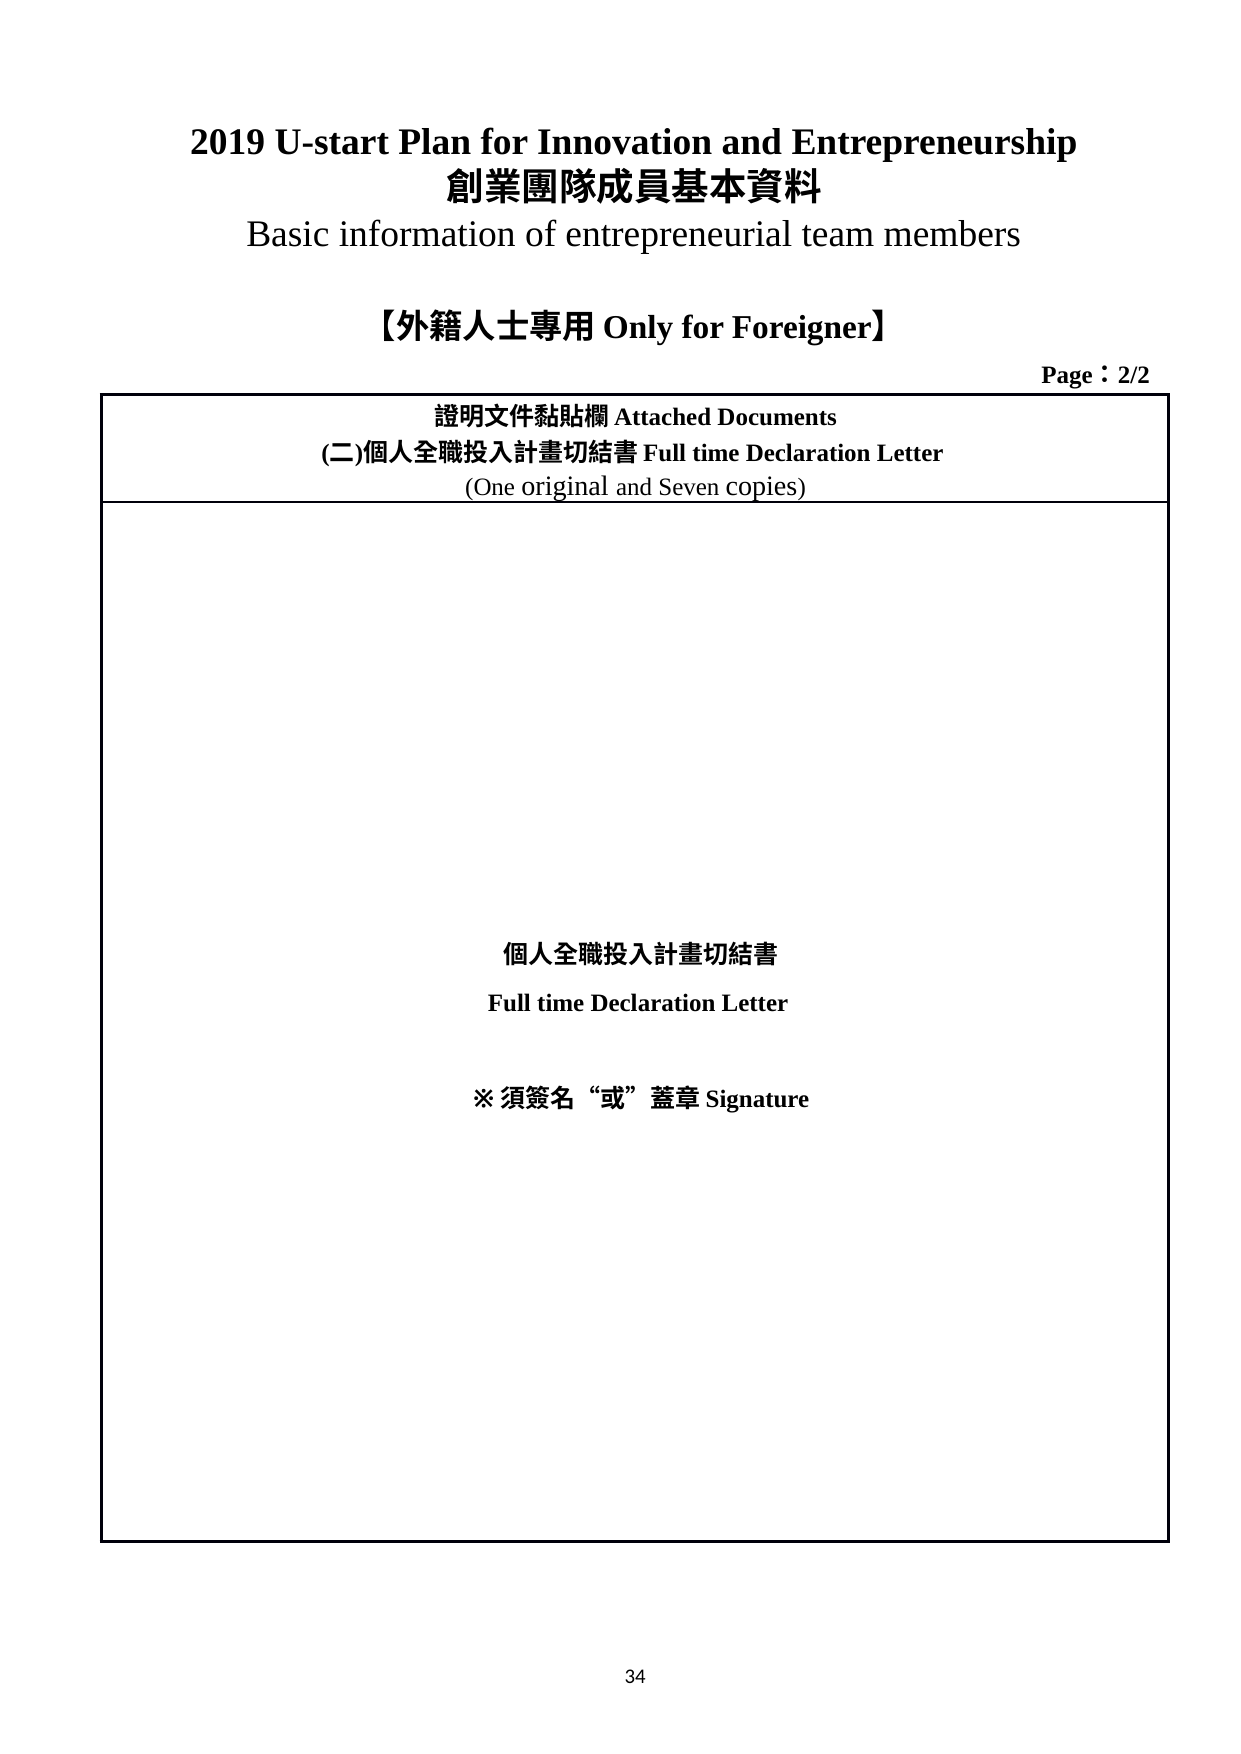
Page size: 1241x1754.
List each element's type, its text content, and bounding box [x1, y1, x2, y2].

text Basic information of entrepreneurial team members [118, 210, 1149, 256]
table_cell 個人全職投入計畫切結書 Full time Declaration Letter ※ 須簽名“或”蓋章Signature [103, 503, 1167, 1539]
text 2019 U-start Plan for Innovation and Entrepreneurship [118, 118, 1149, 164]
table_header 證明文件黏貼欄Attached Documents (二)個人全職投入計畫切結書Full time Declaration Letter (One original and Seven copies) [103, 396, 1167, 501]
text 創業團隊成員基本資料 [118, 164, 1149, 210]
text 【外籍人士專用Only for Foreigner】 [118, 301, 1149, 347]
text Page：2/2 [118, 347, 1149, 393]
